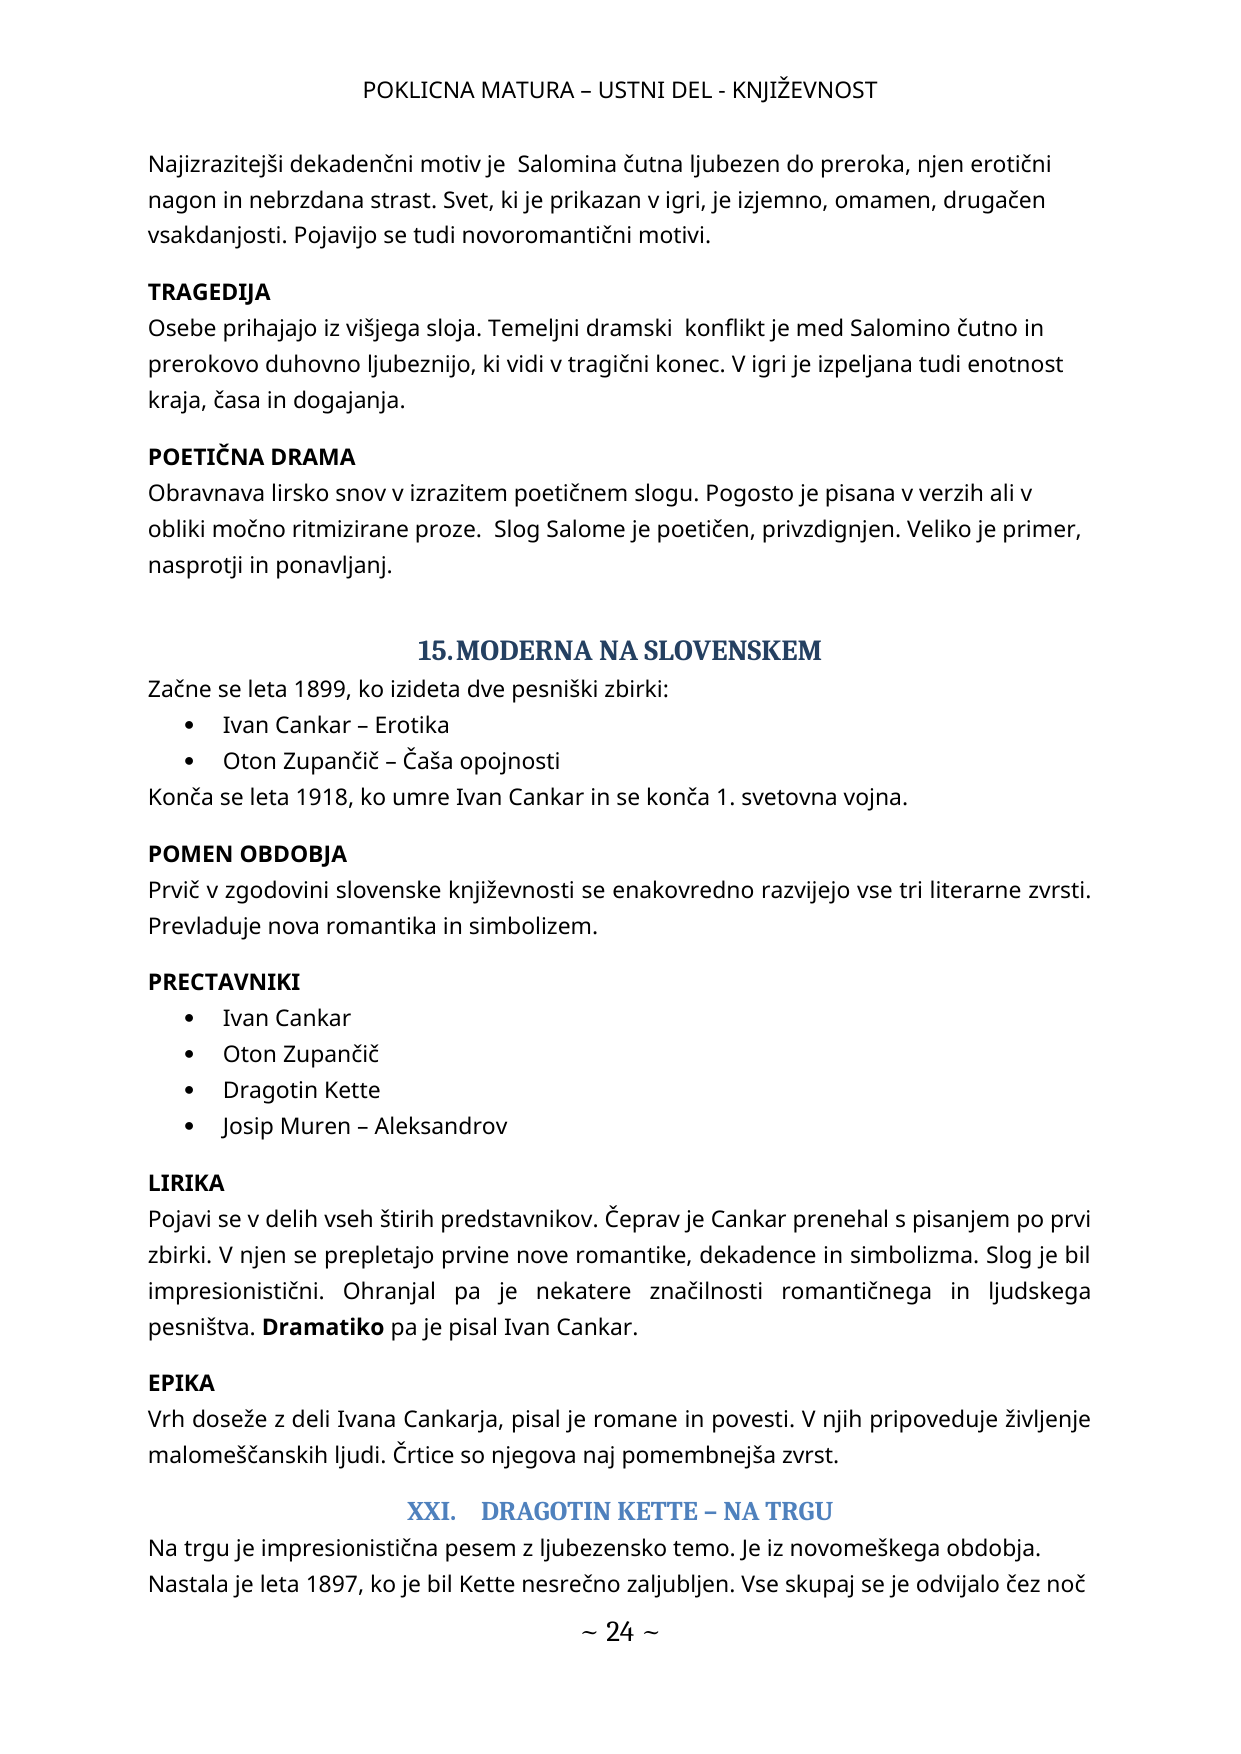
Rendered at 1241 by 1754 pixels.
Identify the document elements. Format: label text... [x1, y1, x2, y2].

text Konča se leta 1918, ko umre Ivan Cankar in se konča 1. svetovna vojna. [148, 781, 1093, 812]
text POETIČNA DRAMA [148, 441, 1093, 472]
text Obravnava lirsko snov v izrazitem poetičnem slogu. Pogosto je pisana v verzih ali v obliki močno ritmizirane proze. Slog Salome je poetičen, privzdignjen. Veliko je primer, nasprotji in ponavljanj. [148, 477, 1093, 580]
text Na trgu je impresionistična pesem z ljubezensko temo. Je iz novomeškega obdobja. Nastala je leta 1897, ko je bil Kette nesrečno zaljubljen. Vse skupaj se je odvijalo čez noč [148, 1532, 1093, 1599]
list Dragotin Kette [185, 1074, 1093, 1105]
text Vrh doseže z deli Ivana Cankarja, pisal je romane in povesti. V njih pripoveduje življenje malomeščanskih ljudi. Črtice so njegova naj pomembnejša zvrst. [148, 1403, 1093, 1471]
subtitle MODERNA NA SLOVENSKEM [148, 634, 1093, 668]
text LIRIKA [148, 1167, 1093, 1198]
text Najizrazitejši dekadenčni motiv je Salomina čutna ljubezen do preroka, njen erotični nagon in nebrzdana strast. Svet, ki je prikazan v igri, je izjemno, omamen, drugačen vsakdanjosti. Pojavijo se tudi novoromantični motivi. [148, 148, 1093, 251]
text POMEN OBDOBJA [148, 838, 1093, 869]
text Začne se leta 1899, ko izideta dve pesniški zbirki: [148, 673, 1093, 704]
subtitle DRAGOTIN KETTE – NA TRGU [148, 1496, 1093, 1527]
text Pojavi se v delih vseh štirih predstavnikov. Čeprav je Cankar prenehal s pisanjem po prvi zbirki. V njen se prepletajo prvine nove romantike, dekadence in simbolizma. Slog je bil impresionistični. Ohranjal pa je nekatere značilnosti romantičnega in ljudskega pesništva. Dramatiko pa je pisal Ivan Cankar. [148, 1203, 1093, 1342]
list Josip Muren – Aleksandrov [185, 1110, 1093, 1141]
text TRAGEDIJA [148, 276, 1093, 307]
text PRECTAVNIKI [148, 966, 1093, 998]
list Oton Zupančič – Čaša opojnosti [185, 745, 1093, 776]
text Prvič v zgodovini slovenske književnosti se enakovredno razvijejo vse tri literarne zvrsti. Prevladuje nova romantika in simbolizem. [148, 874, 1093, 941]
text Osebe prihajajo iz višjega sloja. Temeljni dramski konflikt je med Salomino čutno in prerokovo duhovno ljubeznijo, ki vidi v tragični konec. V igri je izpeljana tudi enotnost kraja, časa in dogajanja. [148, 312, 1093, 415]
list Ivan Cankar [185, 1002, 1093, 1033]
list Oton Zupančič [185, 1038, 1093, 1069]
list Ivan Cankar – Erotika [185, 709, 1093, 740]
text EPIKA [148, 1367, 1093, 1399]
